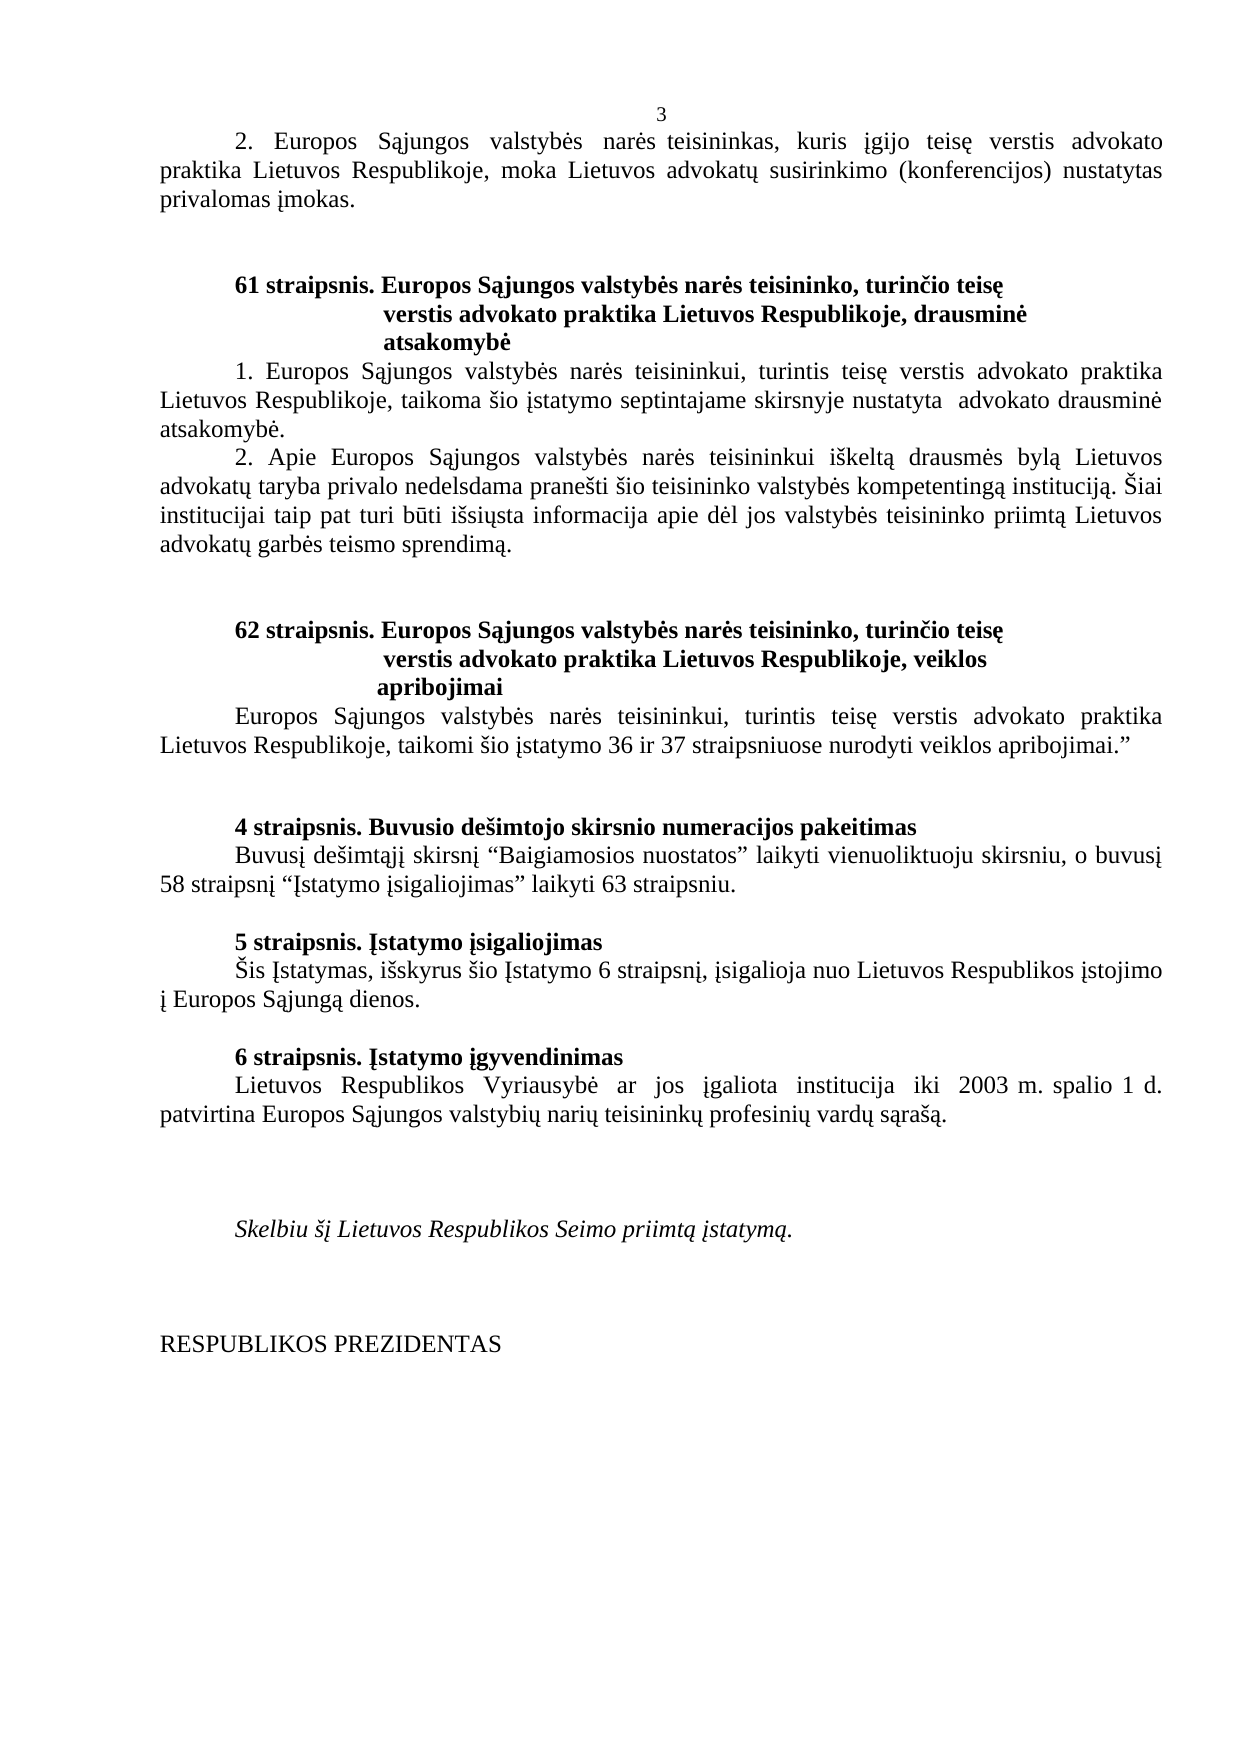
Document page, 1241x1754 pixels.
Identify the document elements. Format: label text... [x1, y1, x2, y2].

text Skelbiu šį Lietuvos Respublikos Seimo priimtą įstatymą. [159, 1214, 1163, 1243]
text 6 straipsnis. Įstatymo įgyvendinimas [159, 1042, 1163, 1070]
text Buvusį dešimtąjį skirsnį “Baigiamosios nuostatos” laikyti vienuoliktuoju skirsniu, o buvusį 58 straipsnį “Įstatymo įsigaliojimas” laikyti 63 straipsniu. [159, 840, 1163, 898]
text 1. Europos Sąjungos valstybės narės teisininkui, turintis teisę verstis advokato praktika Lietuvos Respublikoje, taikoma šio įstatymo septintajame skirsnyje nustatyta advokato drausminė atsakomybė. [159, 356, 1163, 442]
text verstis advokato praktika Lietuvos Respublikoje, veiklos [159, 644, 1163, 672]
text 5 straipsnis. Įstatymo įsigaliojimas [159, 927, 1163, 955]
text 62 straipsnis. Europos Sąjungos valstybės narės teisininko, turinčio teisę [159, 615, 1163, 644]
text apribojimai [159, 672, 1163, 701]
text Lietuvos Respublikos Vyriausybė ar jos įgaliota institucija iki 2003 m. spalio 1 d. patvirtina Europos Sąjungos valstybių narių teisininkų profesinių vardų sąrašą. [159, 1070, 1163, 1128]
text verstis advokato praktika Lietuvos Respublikoje, drausminė [159, 299, 1163, 327]
text Šis Įstatymas, išskyrus šio Įstatymo 6 straipsnį, įsigalioja nuo Lietuvos Respublikos įstojimo į Europos Sąjungą dienos. [159, 955, 1163, 1013]
text 2. Apie Europos Sąjungos valstybės narės teisininkui iškeltą drausmės bylą Lietuvos advokatų taryba privalo nedelsdama pranešti šio teisininko valstybės kompetentingą instituciją. Šiai institucijai taip pat turi būti išsiųsta informacija apie dėl jos valstybės teisininko priimtą Lietuvos advokatų garbės teismo sprendimą. [159, 442, 1163, 557]
text 2. Europos Sąjungos valstybės narės teisininkas, kuris įgijo teisę verstis advokato praktika Lietuvos Respublikoje, moka Lietuvos advokatų susirinkimo (konferencijos) nustatytas privalomas įmokas. [159, 126, 1163, 212]
text 61 straipsnis. Europos Sąjungos valstybės narės teisininko, turinčio teisę [159, 270, 1163, 299]
text RESPUBLIKOS PREZIDENTAS [159, 1329, 1163, 1358]
text Europos Sąjungos valstybės narės teisininkui, turintis teisę verstis advokato praktika Lietuvos Respublikoje, taikomi šio įstatymo 36 ir 37 straipsniuose nurodyti veiklos apribojimai.” [159, 701, 1163, 759]
text atsakomybė [159, 327, 1163, 356]
text 4 straipsnis. Buvusio dešimtojo skirsnio numeracijos pakeitimas [159, 812, 1163, 840]
